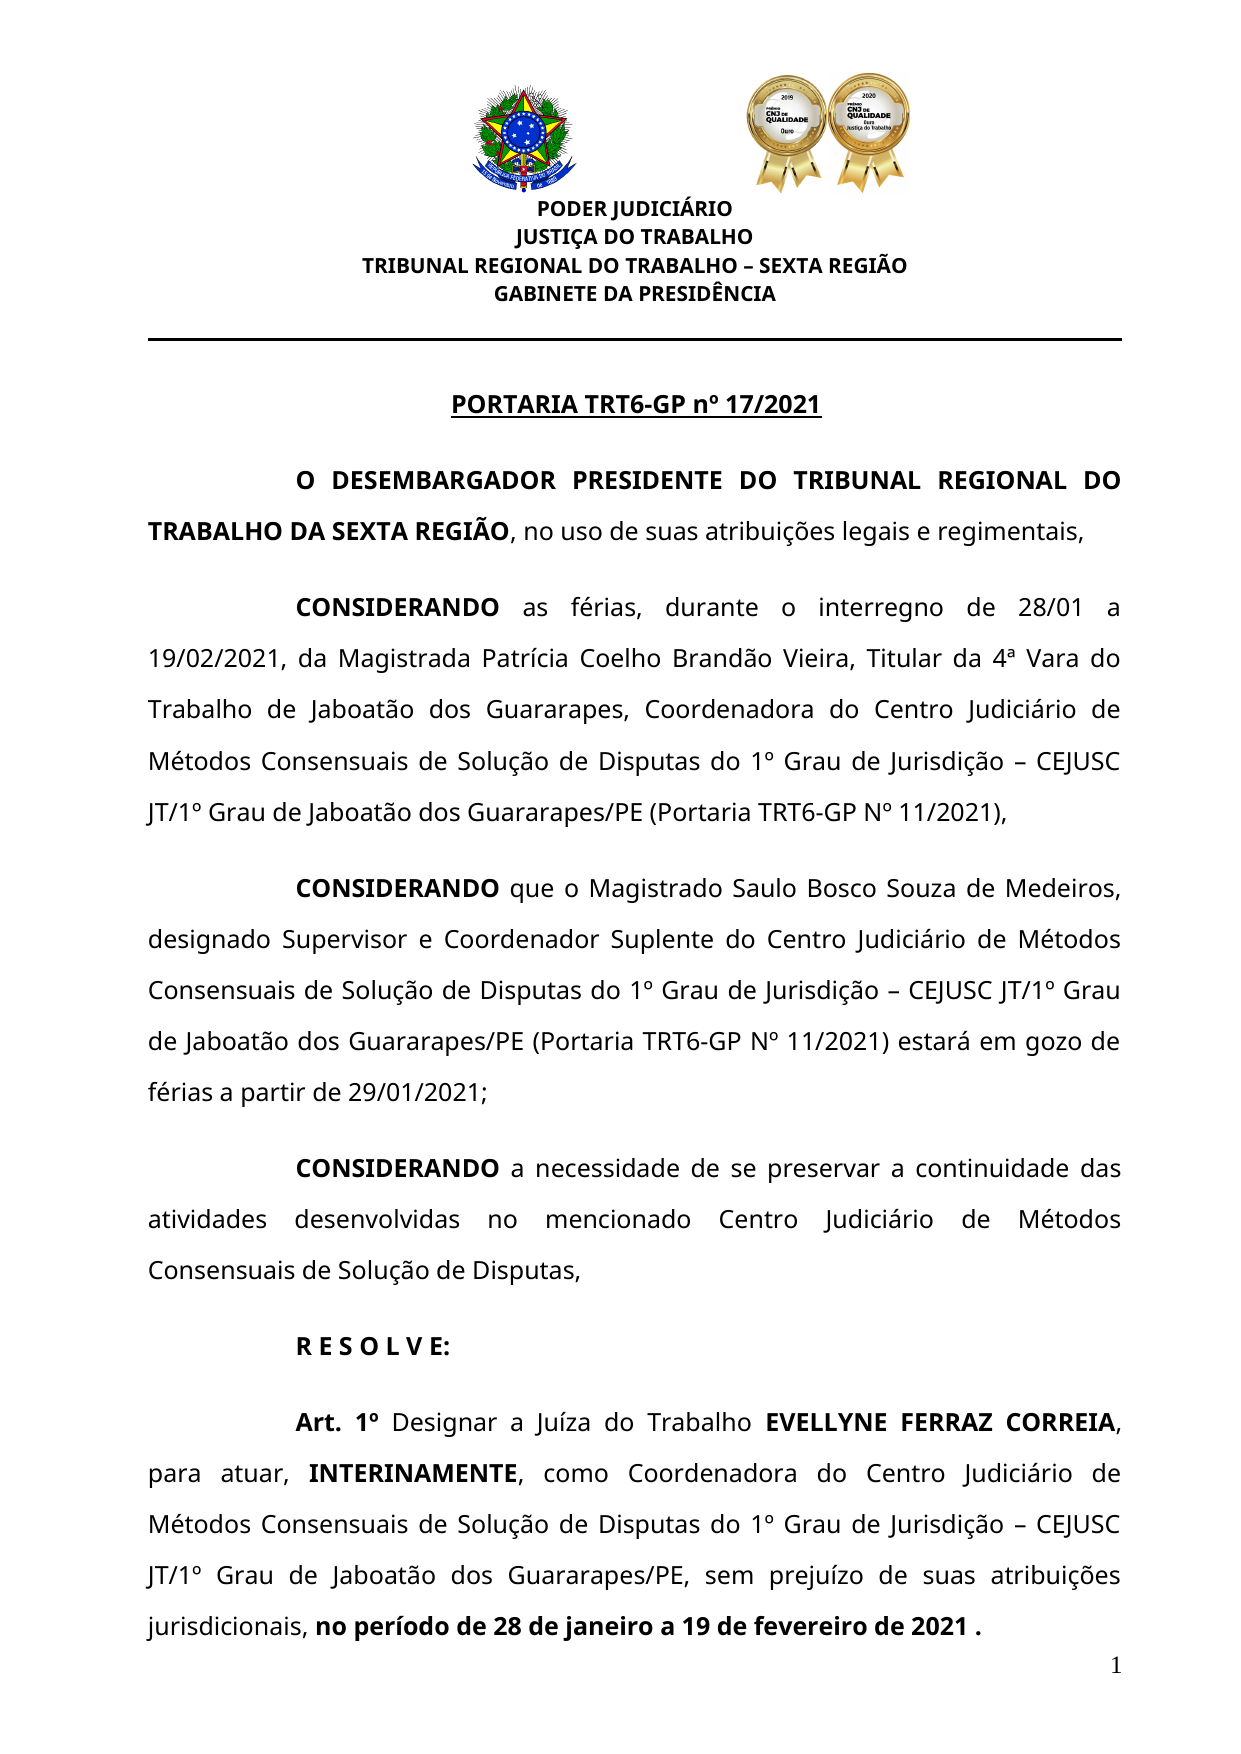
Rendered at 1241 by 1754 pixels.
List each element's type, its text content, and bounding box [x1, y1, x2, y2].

text PORTARIA TRT6-GP nº 17/2021 [148, 341, 1124, 421]
picture [746, 72, 911, 194]
text Art. 1º Designar a Juíza do Trabalho EVELLYNE FERRAZ CORREIA, para atuar, INTERINAMENTE, como Coordenadora do Centro Judiciário de Métodos Consensuais de Solução de Disputas do 1º Grau de Jurisdição – CEJUSC JT/1º Grau de Jaboatão dos Guararapes/PE, sem prejuízo de suas atribuições jurisdicionais, no período de 28 de janeiro a 19 de fevereiro de 2021 . [148, 1405, 1122, 1643]
text O DESEMBARGADOR PRESIDENTE DO TRIBUNAL REGIONAL DO TRABALHO DA SEXTA REGIÃO, no uso de suas atribuições legais e regimentais, [148, 463, 1122, 548]
text CONSIDERANDO que o Magistrado Saulo Bosco Souza de Medeiros, designado Supervisor e Coordenador Suplente do Centro Judiciário de Métodos Consensuais de Solução de Disputas do 1º Grau de Jurisdição – CEJUSC JT/1º Grau de Jaboatão dos Guararapes/PE (Portaria TRT6-GP Nº 11/2021) estará em gozo de férias a partir de 29/01/2021; [148, 870, 1122, 1108]
text CONSIDERANDO as férias, durante o interregno de 28/01 a 19/02/2021, da Magistrada Patrícia Coelho Brandão Vieira, Titular da 4ª Vara do Trabalho de Jaboatão dos Guararapes, Coordenadora do Centro Judiciário de Métodos Consensuais de Solução de Disputas do 1º Grau de Jurisdição – CEJUSC JT/1º Grau de Jaboatão dos Guararapes/PE (Portaria TRT6-GP Nº 11/2021), [148, 590, 1122, 828]
picture [467, 82, 579, 194]
text CONSIDERANDO a necessidade de se preservar a continuidade das atividades desenvolvidas no mencionado Centro Judiciário de Métodos Consensuais de Solução de Disputas, [148, 1151, 1122, 1287]
text R E S O L V E: [148, 1329, 1122, 1363]
